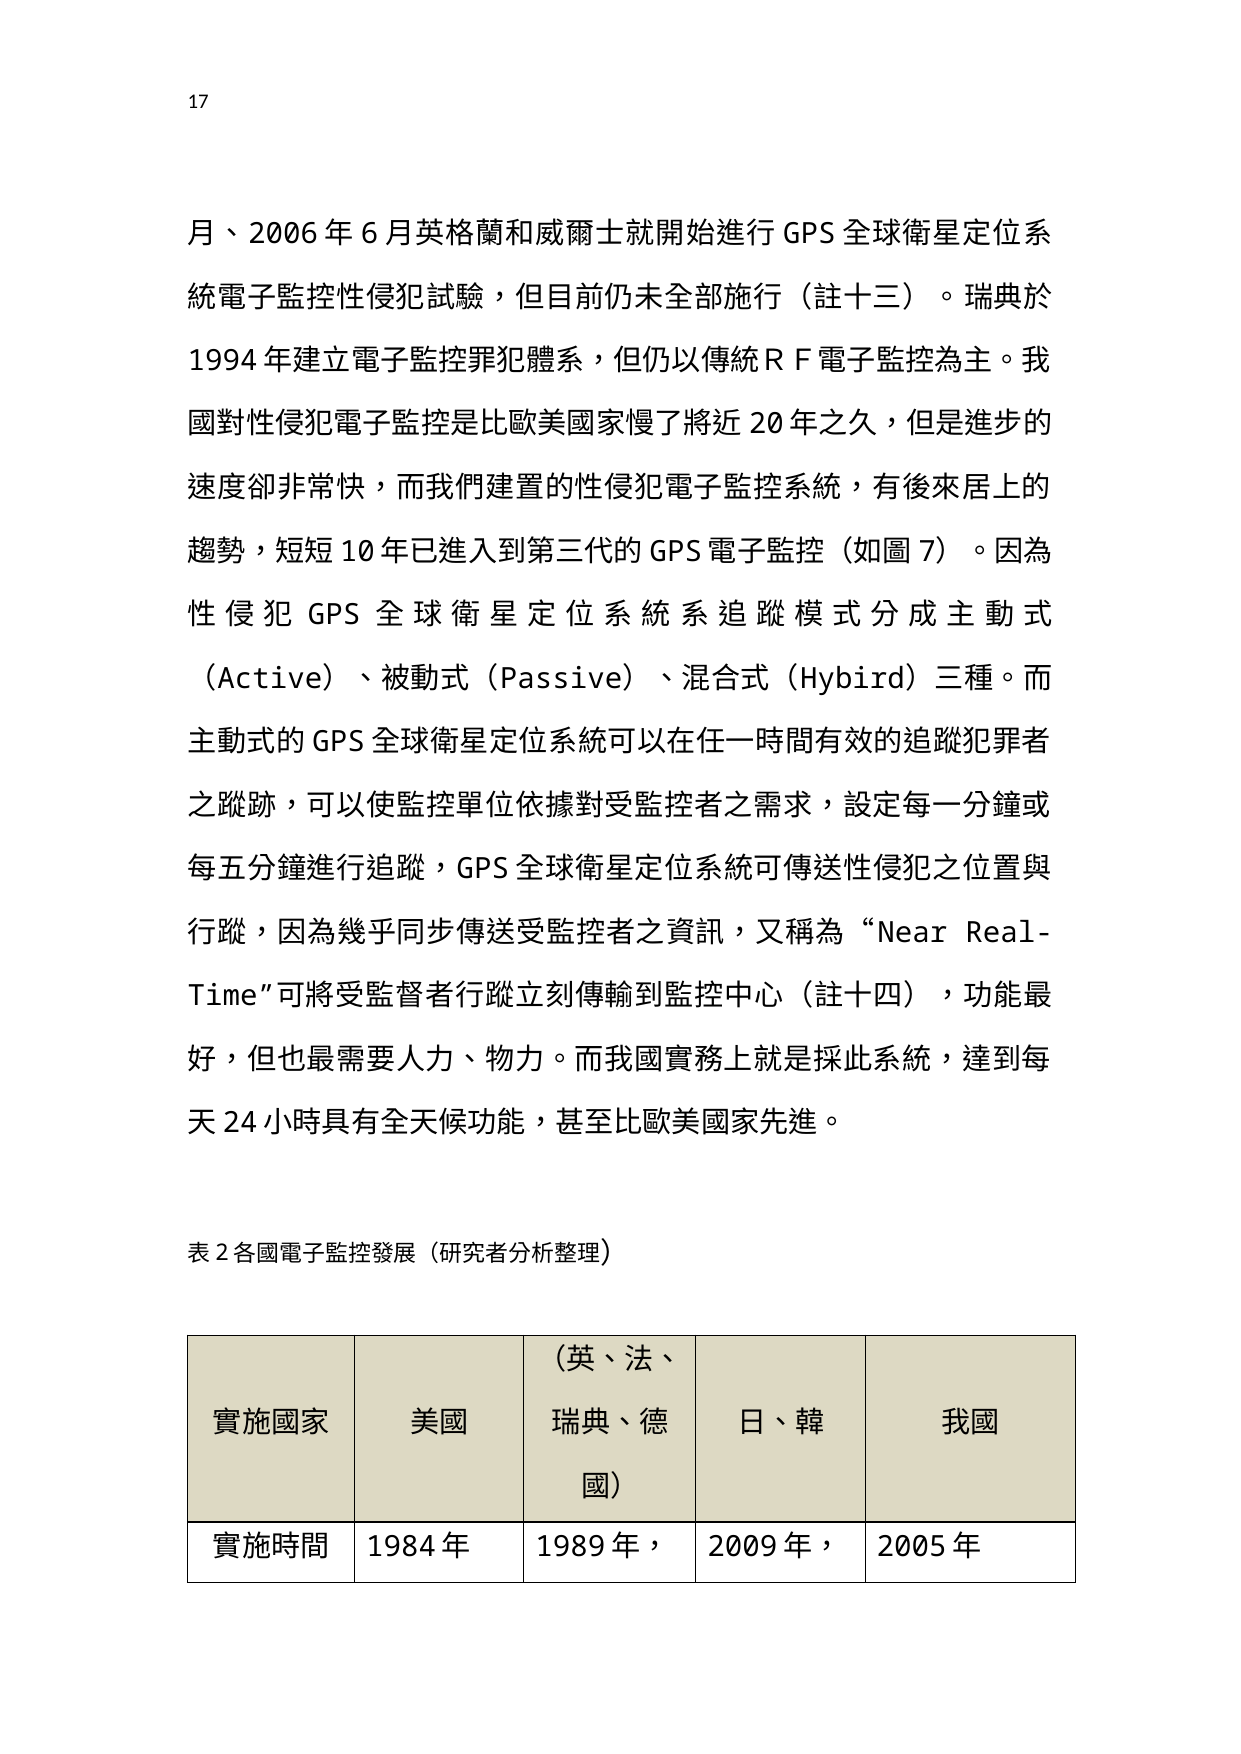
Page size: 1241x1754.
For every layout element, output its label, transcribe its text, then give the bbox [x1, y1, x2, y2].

table_cell 實施時間 [188, 1523, 354, 1582]
text 表2各國電子監控發展（研究者分析整理） [187, 1209, 1053, 1272]
table_header 實施國家 [188, 1336, 354, 1521]
table_header 美國 [355, 1336, 523, 1521]
table_cell 1984年 [355, 1523, 523, 1582]
table_cell 2009年， [696, 1523, 865, 1582]
table_header 日、韓 [696, 1336, 865, 1521]
table_cell 1989年， [524, 1523, 695, 1582]
table_header 我國 [866, 1336, 1075, 1521]
table_cell 2005年 [866, 1523, 1075, 1582]
text 月、2006年6月英格蘭和威爾士就開始進行GPS全球衛星定位系統電子監控性侵犯試驗，但目前仍未全部施行（註十三）。瑞典於1994年建立電子監控罪犯體系，但仍以傳統ＲＦ電子監控為主。我國對性侵犯電子監控是比歐美國家慢了將近20年之久，但是進步的速度卻非常快，而我們建置的性侵犯電子監控系統，有後來居上的趨勢，短短10年已進入到第三代的GPS電子監控（如圖7）。因為性侵犯GPS全球衛星定位系統系追蹤模式分成主動式（Active）、被動式（Passive）、混合式（Hybird）三種。而主動式的GPS全球衛星定位系統可以在任一時間有效的追蹤犯罪者之蹤跡，可以使監控單位依據對受監控者之需求，設定每一分鐘或每五分鐘進行追蹤，GPS全球衛星定位系統可傳送性侵犯之位置與行蹤，因為幾乎同步傳送受監控者之資訊，又稱為“Near Real-Time”可將受監督者行蹤立刻傳輸到監控中心（註十四），功能最好，但也最需要人力、物力。而我國實務上就是採此系統，達到每天24小時具有全天候功能，甚至比歐美國家先進。 [187, 209, 1053, 1141]
table_header （英、法、瑞典、德國） [524, 1336, 695, 1521]
